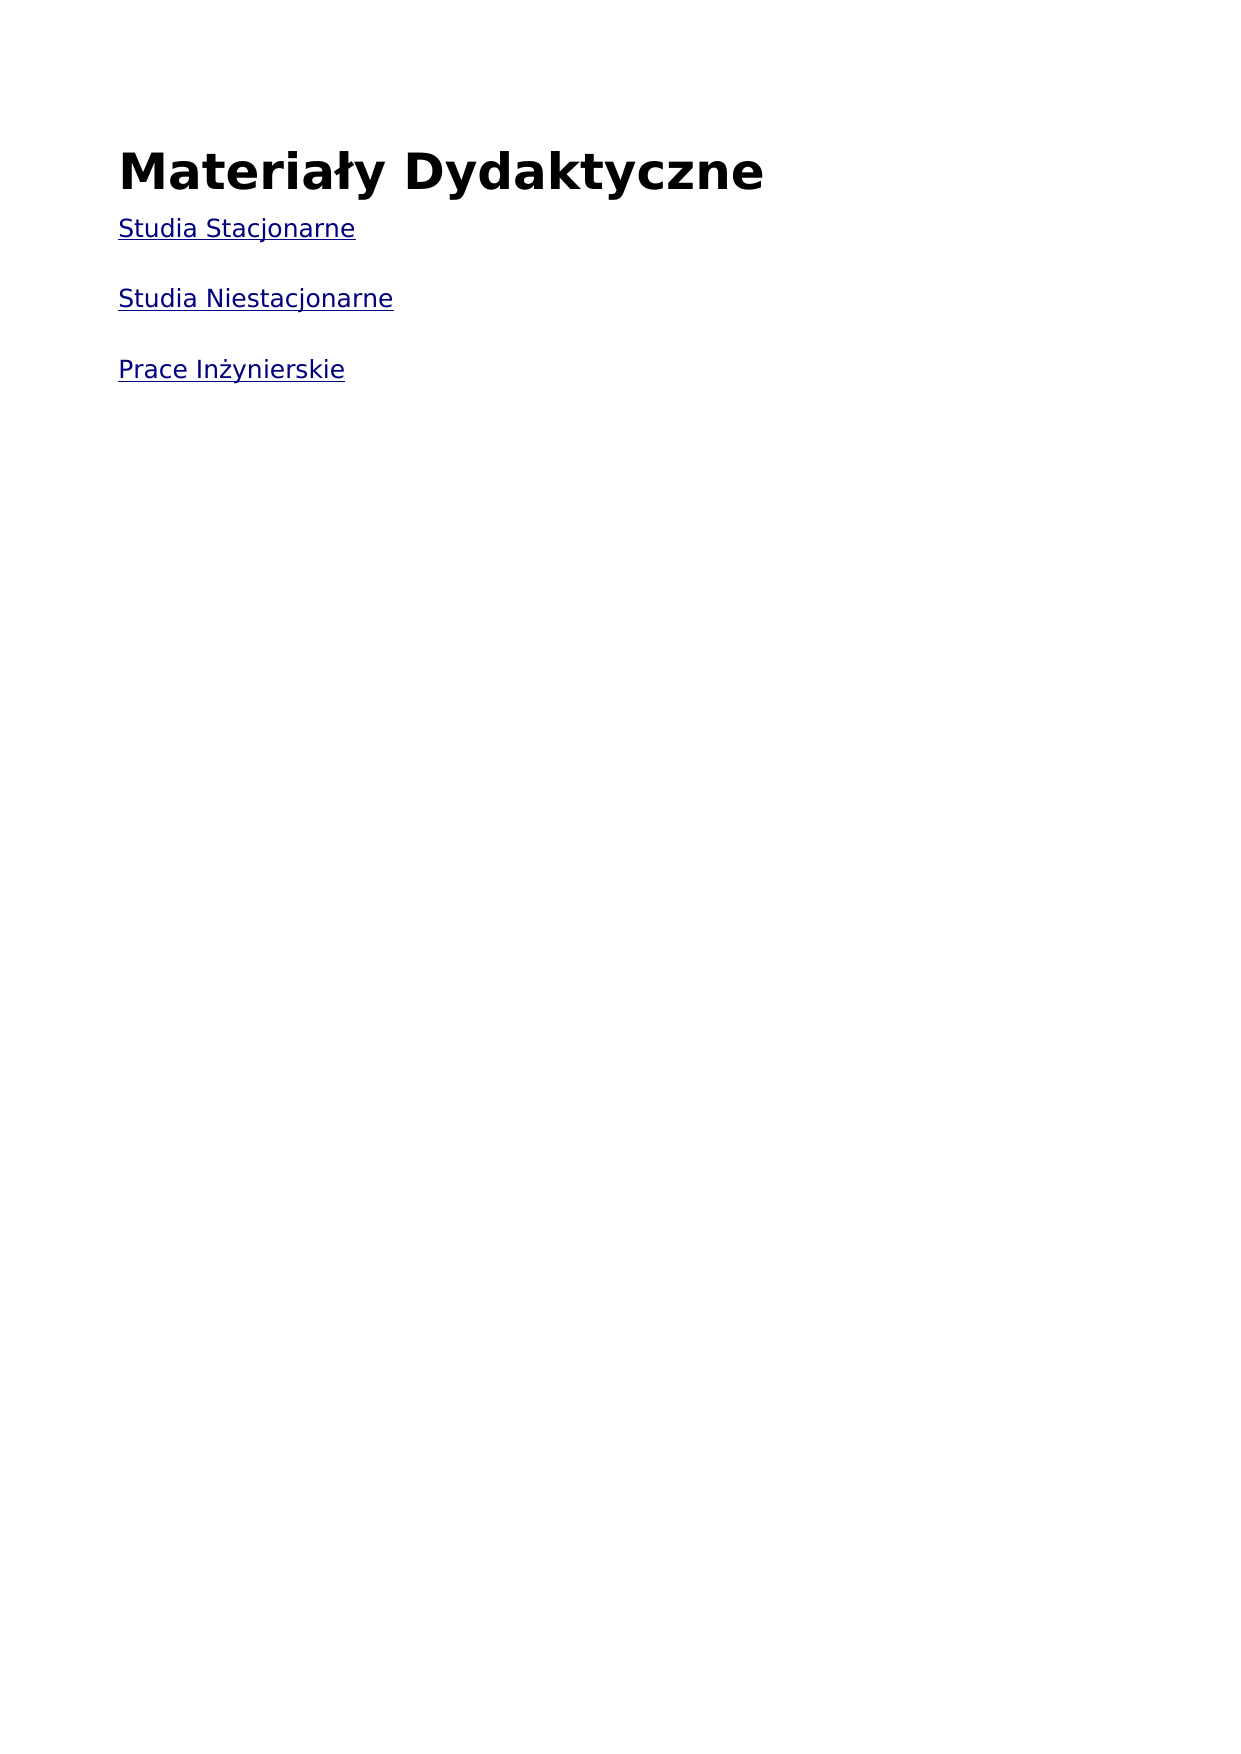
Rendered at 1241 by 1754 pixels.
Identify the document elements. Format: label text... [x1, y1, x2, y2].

text Studia Stacjonarne [118, 214, 1122, 272]
subtitle Materiały Dydaktyczne [118, 143, 1122, 201]
text Prace Inżynierskie [118, 356, 1122, 414]
text Studia Niestacjonarne [118, 285, 1122, 343]
